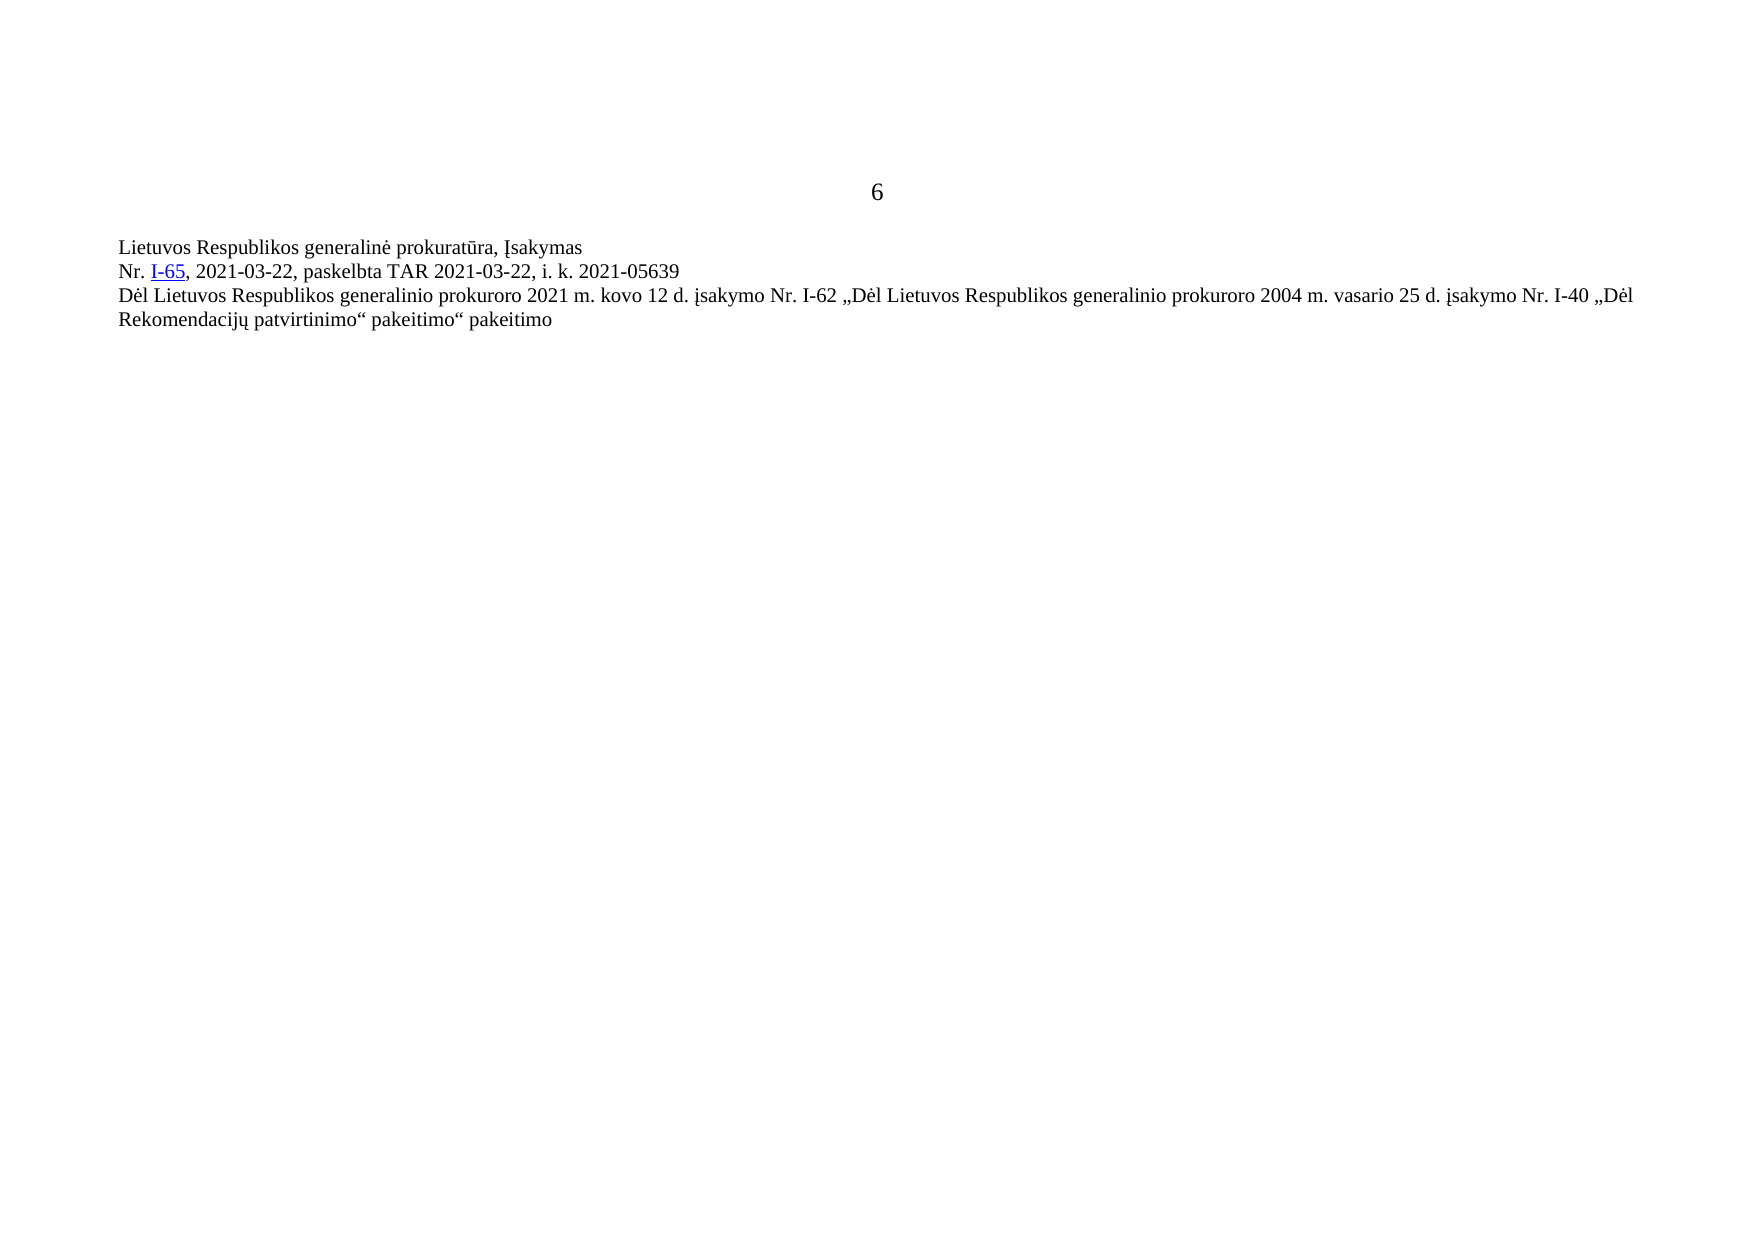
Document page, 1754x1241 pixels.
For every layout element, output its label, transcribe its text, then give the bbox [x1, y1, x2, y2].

text Lietuvos Respublikos generalinė prokuratūra, Įsakymas [118, 235, 1636, 259]
text Dėl Lietuvos Respublikos generalinio prokuroro 2021 m. kovo 12 d. įsakymo Nr. I-62 „Dėl Lietuvos Respublikos generalinio prokuroro 2004 m. vasario 25 d. įsakymo Nr. I-40 „Dėl Rekomendacijų patvirtinimo“ pakeitimo“ pakeitimo [118, 283, 1636, 331]
text Nr. I-65, 2021-03-22, paskelbta TAR 2021-03-22, i. k. 2021-05639 [118, 259, 1636, 283]
